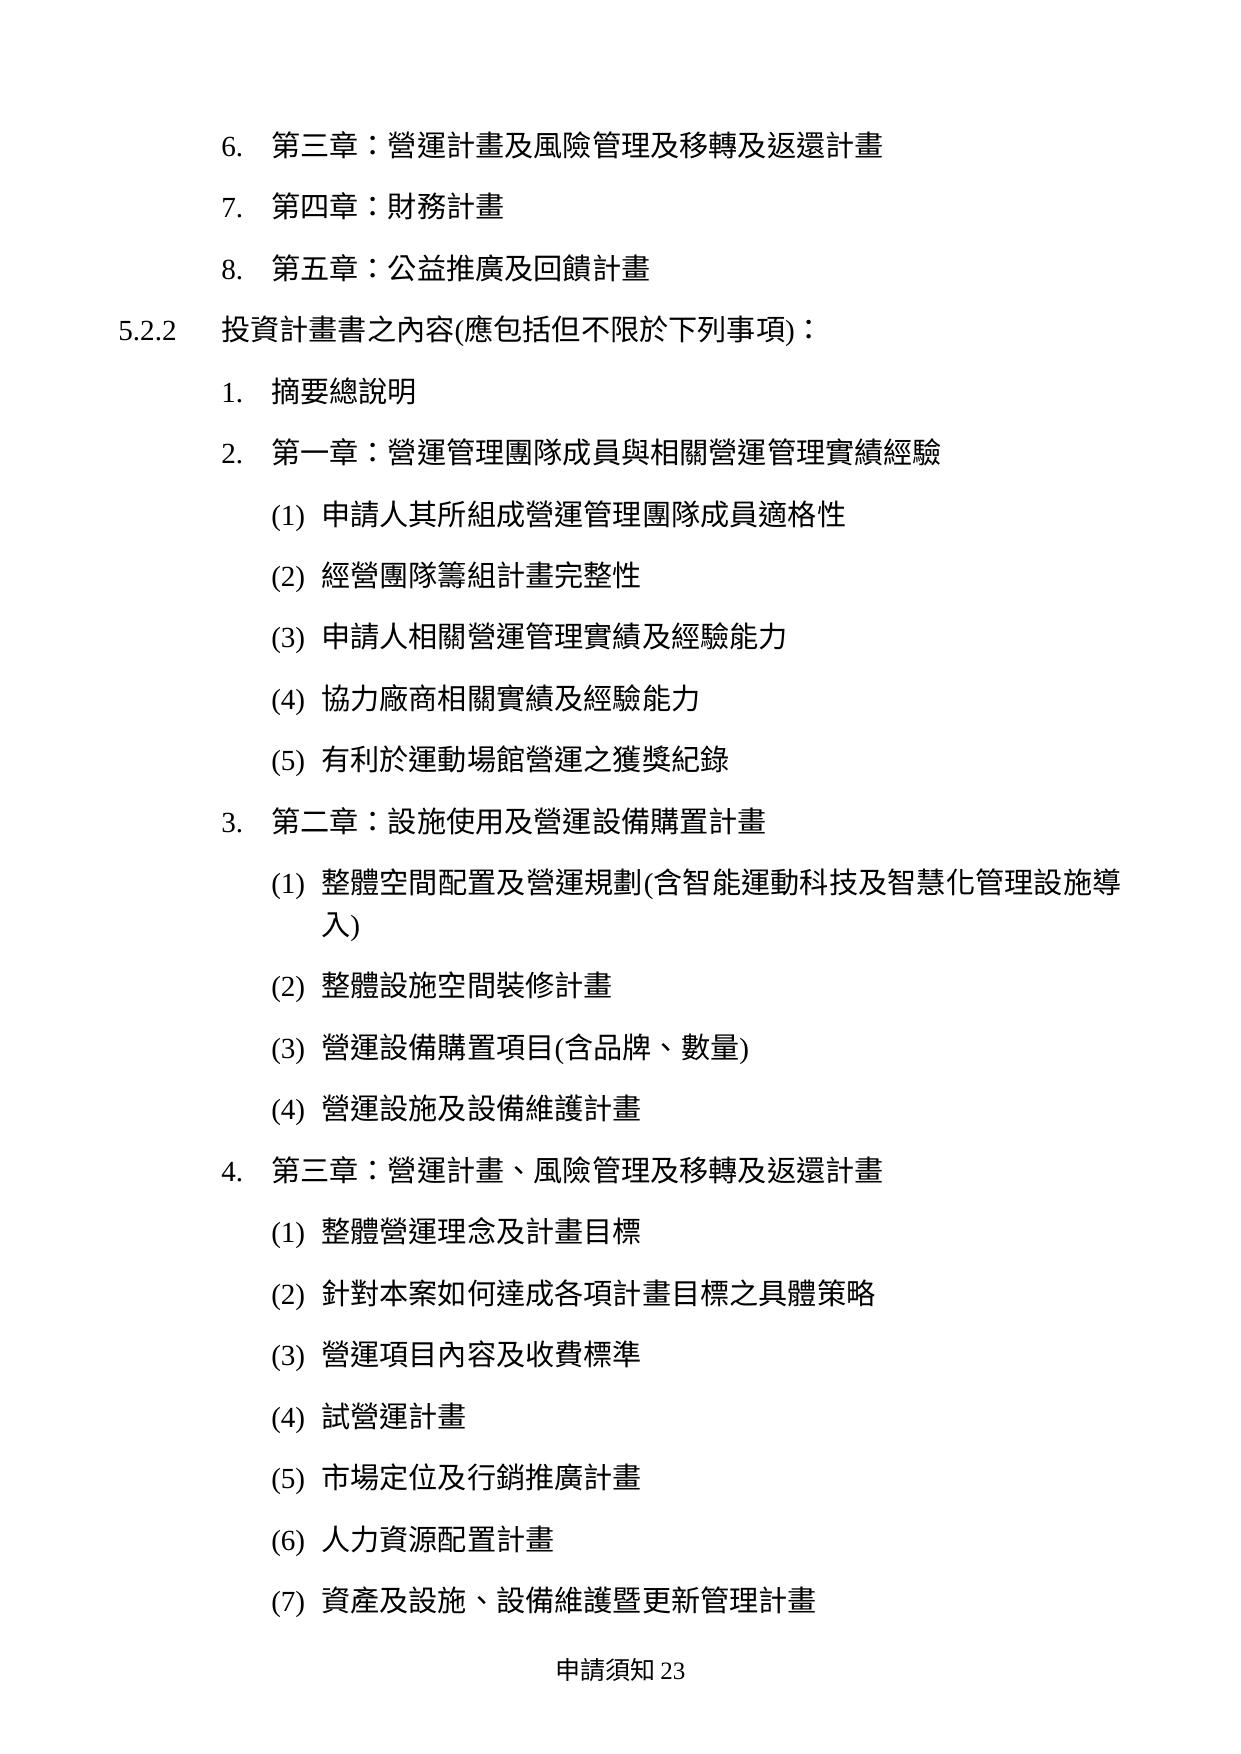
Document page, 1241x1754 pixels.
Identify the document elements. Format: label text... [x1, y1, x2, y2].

list 第三章：營運計畫、風險管理及移轉及返還計畫 [221, 1148, 1122, 1189]
list 第二章：設施使用及營運設備購置計畫 [221, 799, 1122, 841]
list 第一章：營運管理團隊成員與相關營運管理實績經驗 [221, 430, 1122, 472]
list 有利於運動場館營運之獲獎紀錄 [271, 737, 1122, 779]
list 申請人其所組成營運管理團隊成員適格性 [271, 492, 1122, 533]
list 針對本案如何達成各項計畫目標之具體策略 [271, 1271, 1122, 1312]
list 第四章：財務計畫 [221, 184, 1122, 226]
list 營運項目內容及收費標準 [271, 1332, 1122, 1374]
list 申請人相關營運管理實績及經驗能力 [271, 614, 1122, 656]
list 資產及設施、設備維護暨更新管理計畫 [271, 1578, 1122, 1620]
list 整體空間配置及營運規劃(含智能運動科技及智慧化管理設施導入) [271, 860, 1122, 944]
list 第三章：營運計畫及風險管理及移轉及返還計畫 [221, 123, 1122, 164]
list 人力資源配置計畫 [271, 1517, 1122, 1558]
list 試營運計畫 [271, 1394, 1122, 1435]
list 整體設施空間裝修計畫 [271, 963, 1122, 1005]
list 市場定位及行銷推廣計畫 [271, 1455, 1122, 1497]
list 協力廠商相關實績及經驗能力 [271, 676, 1122, 718]
list 摘要總說明 [221, 369, 1122, 410]
list 整體營運理念及計畫目標 [271, 1209, 1122, 1251]
list 投資計畫書之內容(應包括但不限於下列事項)： [118, 307, 1122, 349]
list 營運設施及設備維護計畫 [271, 1086, 1122, 1128]
list 經營團隊籌組計畫完整性 [271, 553, 1122, 595]
list 營運設備購置項目(含品牌、數量) [271, 1025, 1122, 1067]
list 第五章：公益推廣及回饋計畫 [221, 246, 1122, 287]
